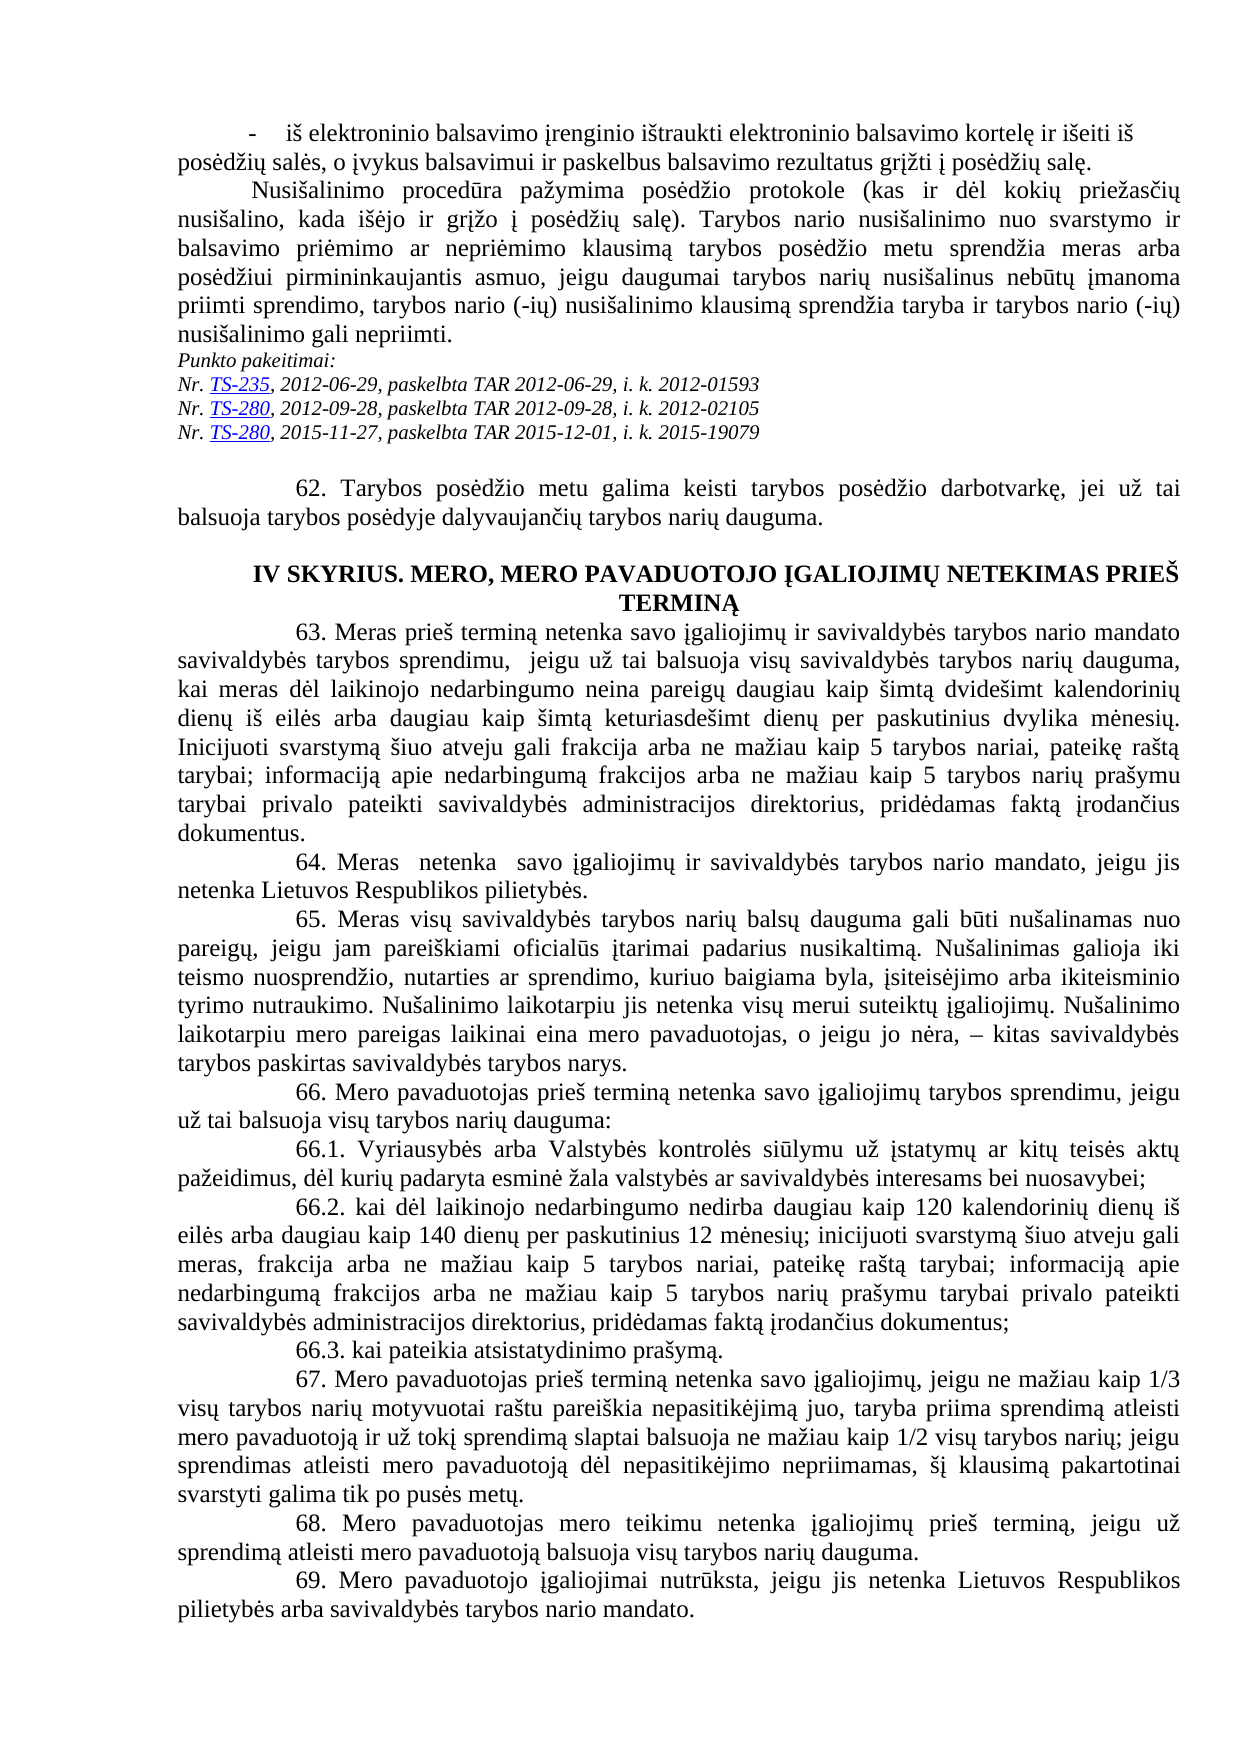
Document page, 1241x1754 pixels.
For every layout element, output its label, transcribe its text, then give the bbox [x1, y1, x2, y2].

text posėdžių salės, o įvykus balsavimui ir paskelbus balsavimo rezultatus grįžti į posėdžių salę. [177, 147, 1181, 176]
text 66.1. Vyriausybės arba Valstybės kontrolės siūlymu už įstatymų ar kitų teisės aktų pažeidimus, dėl kurių padaryta esminė žala valstybės ar savivaldybės interesams bei nuosavybei; [177, 1134, 1181, 1192]
text 64. Meras netenka savo įgaliojimų ir savivaldybės tarybos nario mandato, jeigu jis netenka Lietuvos Respublikos pilietybės. [177, 847, 1181, 904]
text Nr. TS-235, 2012-06-29, paskelbta TAR 2012-06-29, i. k. 2012-01593 [177, 372, 1181, 396]
text - iš elektroninio balsavimo įrenginio ištraukti elektroninio balsavimo kortelę ir išeiti iš [248, 118, 1181, 147]
text 66.2. kai dėl laikinojo nedarbingumo nedirba daugiau kaip 120 kalendorinių dienų iš eilės arba daugiau kaip 140 dienų per paskutinius 12 mėnesių; inicijuoti svarstymą šiuo atveju gali meras, frakcija arba ne mažiau kaip 5 tarybos nariai, pateikę raštą tarybai; informaciją apie nedarbingumą frakcijos arba ne mažiau kaip 5 tarybos narių prašymu tarybai privalo pateikti savivaldybės administracijos direktorius, pridėdamas faktą įrodančius dokumentus; [177, 1192, 1181, 1336]
text Nr. TS-280, 2015-11-27, paskelbta TAR 2015-12-01, i. k. 2015-19079 [177, 420, 1181, 444]
text Nusišalinimo procedūra pažymima posėdžio protokole (kas ir dėl kokių priežasčių nusišalino, kada išėjo ir grįžo į posėdžių salę). Tarybos nario nusišalinimo nuo svarstymo ir balsavimo priėmimo ar nepriėmimo klausimą tarybos posėdžio metu sprendžia meras arba posėdžiui pirmininkaujantis asmuo, jeigu daugumai tarybos narių nusišalinus nebūtų įmanoma priimti sprendimo, tarybos nario (-ių) nusišalinimo klausimą sprendžia taryba ir tarybos nario (-ių) nusišalinimo gali nepriimti. [177, 176, 1181, 348]
text IV SKYRIUS. MERO, MERO PAVADUOTOJO ĮGALIOJIMŲ NETEKIMAS PRIEŠ TERMINĄ [177, 559, 1181, 617]
text 63. Meras prieš terminą netenka savo įgaliojimų ir savivaldybės tarybos nario mandato savivaldybės tarybos sprendimu, jeigu už tai balsuoja visų savivaldybės tarybos narių dauguma, kai meras dėl laikinojo nedarbingumo neina pareigų daugiau kaip šimtą dvidešimt kalendorinių dienų iš eilės arba daugiau kaip šimtą keturiasdešimt dienų per paskutinius dvylika mėnesių. Inicijuoti svarstymą šiuo atveju gali frakcija arba ne mažiau kaip 5 tarybos nariai, pateikę raštą tarybai; informaciją apie nedarbingumą frakcijos arba ne mažiau kaip 5 tarybos narių prašymu tarybai privalo pateikti savivaldybės administracijos direktorius, pridėdamas faktą įrodančius dokumentus. [177, 617, 1181, 847]
text 68. Mero pavaduotojas mero teikimu netenka įgaliojimų prieš terminą, jeigu už sprendimą atleisti mero pavaduotoją balsuoja visų tarybos narių dauguma. [177, 1508, 1181, 1566]
text Punkto pakeitimai: [177, 348, 1181, 372]
text 66. Mero pavaduotojas prieš terminą netenka savo įgaliojimų tarybos sprendimu, jeigu už tai balsuoja visų tarybos narių dauguma: [177, 1077, 1181, 1134]
text Nr. TS-280, 2012-09-28, paskelbta TAR 2012-09-28, i. k. 2012-02105 [177, 396, 1181, 420]
text 62. Tarybos posėdžio metu galima keisti tarybos posėdžio darbotvarkę, jei už tai balsuoja tarybos posėdyje dalyvaujančių tarybos narių dauguma. [177, 473, 1181, 531]
text 67. Mero pavaduotojas prieš terminą netenka savo įgaliojimų, jeigu ne mažiau kaip 1/3 visų tarybos narių motyvuotai raštu pareiškia nepasitikėjimą juo, taryba priima sprendimą atleisti mero pavaduotoją ir už tokį sprendimą slaptai balsuoja ne mažiau kaip 1/2 visų tarybos narių; jeigu sprendimas atleisti mero pavaduotoją dėl nepasitikėjimo nepriimamas, šį klausimą pakartotinai svarstyti galima tik po pusės metų. [177, 1364, 1181, 1508]
text 69. Mero pavaduotojo įgaliojimai nutrūksta, jeigu jis netenka Lietuvos Respublikos pilietybės arba savivaldybės tarybos nario mandato. [177, 1566, 1181, 1623]
text 66.3. kai pateikia atsistatydinimo prašymą. [177, 1336, 1181, 1364]
text 65. Meras visų savivaldybės tarybos narių balsų dauguma gali būti nušalinamas nuo pareigų, jeigu jam pareiškiami oficialūs įtarimai padarius nusikaltimą. Nušalinimas galioja iki teismo nuosprendžio, nutarties ar sprendimo, kuriuo baigiama byla, įsiteisėjimo arba ikiteisminio tyrimo nutraukimo. Nušalinimo laikotarpiu jis netenka visų merui suteiktų įgaliojimų. Nušalinimo laikotarpiu mero pareigas laikinai eina mero pavaduotojas, o jeigu jo nėra, – kitas savivaldybės tarybos paskirtas savivaldybės tarybos narys. [177, 904, 1181, 1077]
